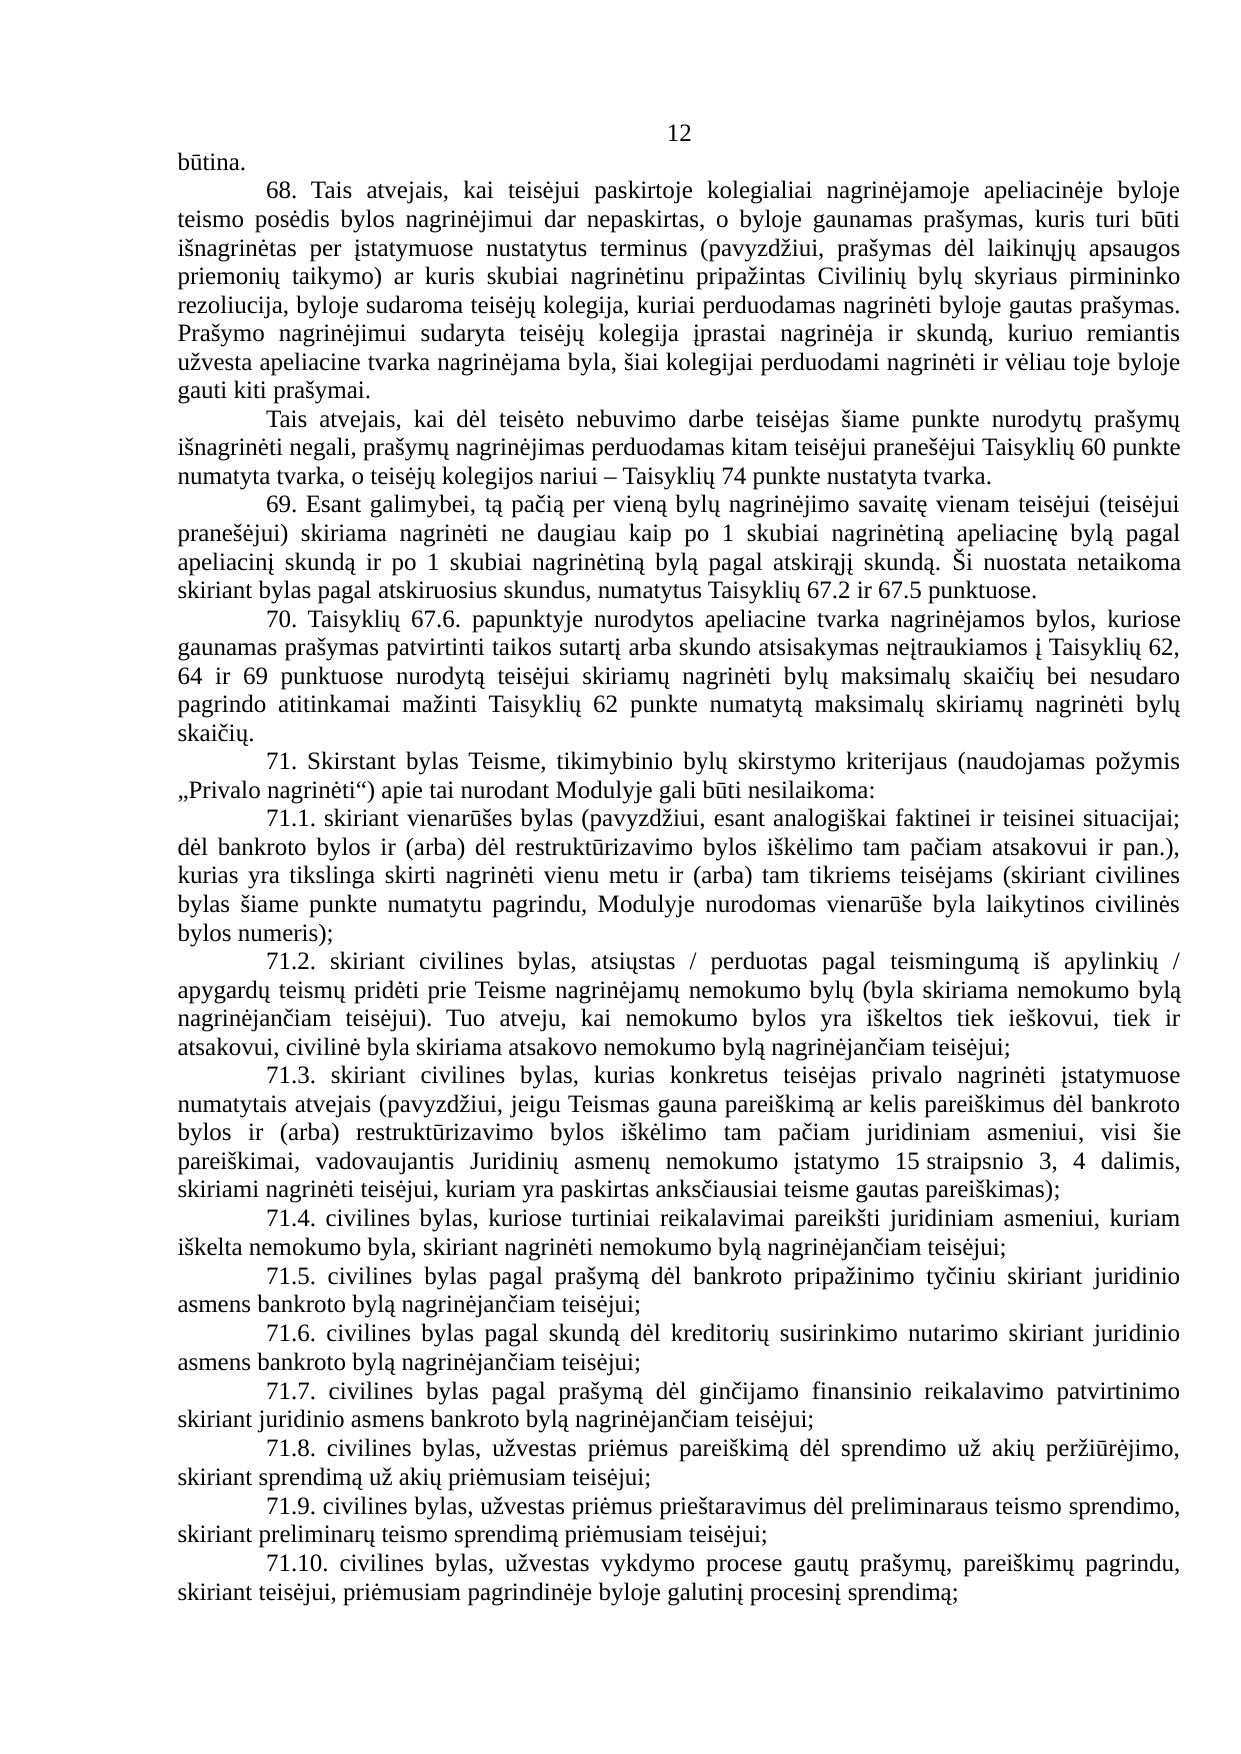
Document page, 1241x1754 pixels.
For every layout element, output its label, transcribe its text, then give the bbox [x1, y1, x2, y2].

text 69. Esant galimybei, tą pačią per vieną bylų nagrinėjimo savaitę vienam teisėjui (teisėjui pranešėjui) skiriama nagrinėti ne daugiau kaip po 1 skubiai nagrinėtiną apeliacinę bylą pagal apeliacinį skundą ir po 1 skubiai nagrinėtiną bylą pagal atskirąjį skundą. Ši nuostata netaikoma skiriant bylas pagal atskiruosius skundus, numatytus Taisyklių 67.2 ir 67.5 punktuose. [177, 490, 1181, 604]
text 70. Taisyklių 67.6. papunktyje nurodytos apeliacine tvarka nagrinėjamos bylos, kuriose gaunamas prašymas patvirtinti taikos sutartį arba skundo atsisakymas neįtraukiamos į Taisyklių 62, 64 ir 69 punktuose nurodytą teisėjui skiriamų nagrinėti bylų maksimalų skaičių bei nesudaro pagrindo atitinkamai mažinti Taisyklių 62 punkte numatytą maksimalų skiriamų nagrinėti bylų skaičių. [177, 604, 1181, 747]
text 71.7. civilines bylas pagal prašymą dėl ginčijamo finansinio reikalavimo patvirtinimo skiriant juridinio asmens bankroto bylą nagrinėjančiam teisėjui; [177, 1376, 1181, 1433]
text 71.5. civilines bylas pagal prašymą dėl bankroto pripažinimo tyčiniu skiriant juridinio asmens bankroto bylą nagrinėjančiam teisėjui; [177, 1261, 1181, 1318]
text 71. Skirstant bylas Teisme, tikimybinio bylų skirstymo kriterijaus (naudojamas požymis „Privalo nagrinėti“) apie tai nurodant Modulyje gali būti nesilaikoma: [177, 747, 1181, 804]
text 71.2. skiriant civilines bylas, atsiųstas / perduotas pagal teismingumą iš apylinkių / apygardų teismų pridėti prie Teisme nagrinėjamų nemokumo bylų (byla skiriama nemokumo bylą nagrinėjančiam teisėjui). Tuo atveju, kai nemokumo bylos yra iškeltos tiek ieškovui, tiek ir atsakovui, civilinė byla skiriama atsakovo nemokumo bylą nagrinėjančiam teisėjui; [177, 947, 1181, 1061]
text 68. Tais atvejais, kai teisėjui paskirtoje kolegialiai nagrinėjamoje apeliacinėje byloje teismo posėdis bylos nagrinėjimui dar nepaskirtas, o byloje gaunamas prašymas, kuris turi būti išnagrinėtas per įstatymuose nustatytus terminus (pavyzdžiui, prašymas dėl laikinųjų apsaugos priemonių taikymo) ar kuris skubiai nagrinėtinu pripažintas Civilinių bylų skyriaus pirmininko rezoliucija, byloje sudaroma teisėjų kolegija, kuriai perduodamas nagrinėti byloje gautas prašymas. Prašymo nagrinėjimui sudaryta teisėjų kolegija įprastai nagrinėja ir skundą, kuriuo remiantis užvesta apeliacine tvarka nagrinėjama byla, šiai kolegijai perduodami nagrinėti ir vėliau toje byloje gauti kiti prašymai. [177, 176, 1181, 404]
text 71.10. civilines bylas, užvestas vykdymo procese gautų prašymų, pareiškimų pagrindu, skiriant teisėjui, priėmusiam pagrindinėje byloje galutinį procesinį sprendimą; [177, 1548, 1181, 1606]
text Tais atvejais, kai dėl teisėto nebuvimo darbe teisėjas šiame punkte nurodytų prašymų išnagrinėti negali, prašymų nagrinėjimas perduodamas kitam teisėjui pranešėjui Taisyklių 60 punkte numatyta tvarka, o teisėjų kolegijos nariui – Taisyklių 74 punkte nustatyta tvarka. [177, 404, 1181, 490]
text 71.9. civilines bylas, užvestas priėmus prieštaravimus dėl preliminaraus teismo sprendimo, skiriant preliminarų teismo sprendimą priėmusiam teisėjui; [177, 1491, 1181, 1548]
text 71.1. skiriant vienarūšes bylas (pavyzdžiui, esant analogiškai faktinei ir teisinei situacijai; dėl bankroto bylos ir (arba) dėl restruktūrizavimo bylos iškėlimo tam pačiam atsakovui ir pan.), kurias yra tikslinga skirti nagrinėti vienu metu ir (arba) tam tikriems teisėjams (skiriant civilines bylas šiame punkte numatytu pagrindu, Modulyje nurodomas vienarūše byla laikytinos civilinės bylos numeris); [177, 804, 1181, 947]
text 71.8. civilines bylas, užvestas priėmus pareiškimą dėl sprendimo už akių peržiūrėjimo, skiriant sprendimą už akių priėmusiam teisėjui; [177, 1433, 1181, 1491]
text 71.3. skiriant civilines bylas, kurias konkretus teisėjas privalo nagrinėti įstatymuose numatytais atvejais (pavyzdžiui, jeigu Teismas gauna pareiškimą ar kelis pareiškimus dėl bankroto bylos ir (arba) restruktūrizavimo bylos iškėlimo tam pačiam juridiniam asmeniui, visi šie pareiškimai, vadovaujantis Juridinių asmenų nemokumo įstatymo 15 straipsnio 3, 4 dalimis, skiriami nagrinėti teisėjui, kuriam yra paskirtas anksčiausiai teisme gautas pareiškimas); [177, 1061, 1181, 1204]
text 71.4. civilines bylas, kuriose turtiniai reikalavimai pareikšti juridiniam asmeniui, kuriam iškelta nemokumo byla, skiriant nagrinėti nemokumo bylą nagrinėjančiam teisėjui; [177, 1204, 1181, 1261]
text 71.6. civilines bylas pagal skundą dėl kreditorių susirinkimo nutarimo skiriant juridinio asmens bankroto bylą nagrinėjančiam teisėjui; [177, 1318, 1181, 1376]
text būtina. [177, 148, 1181, 176]
